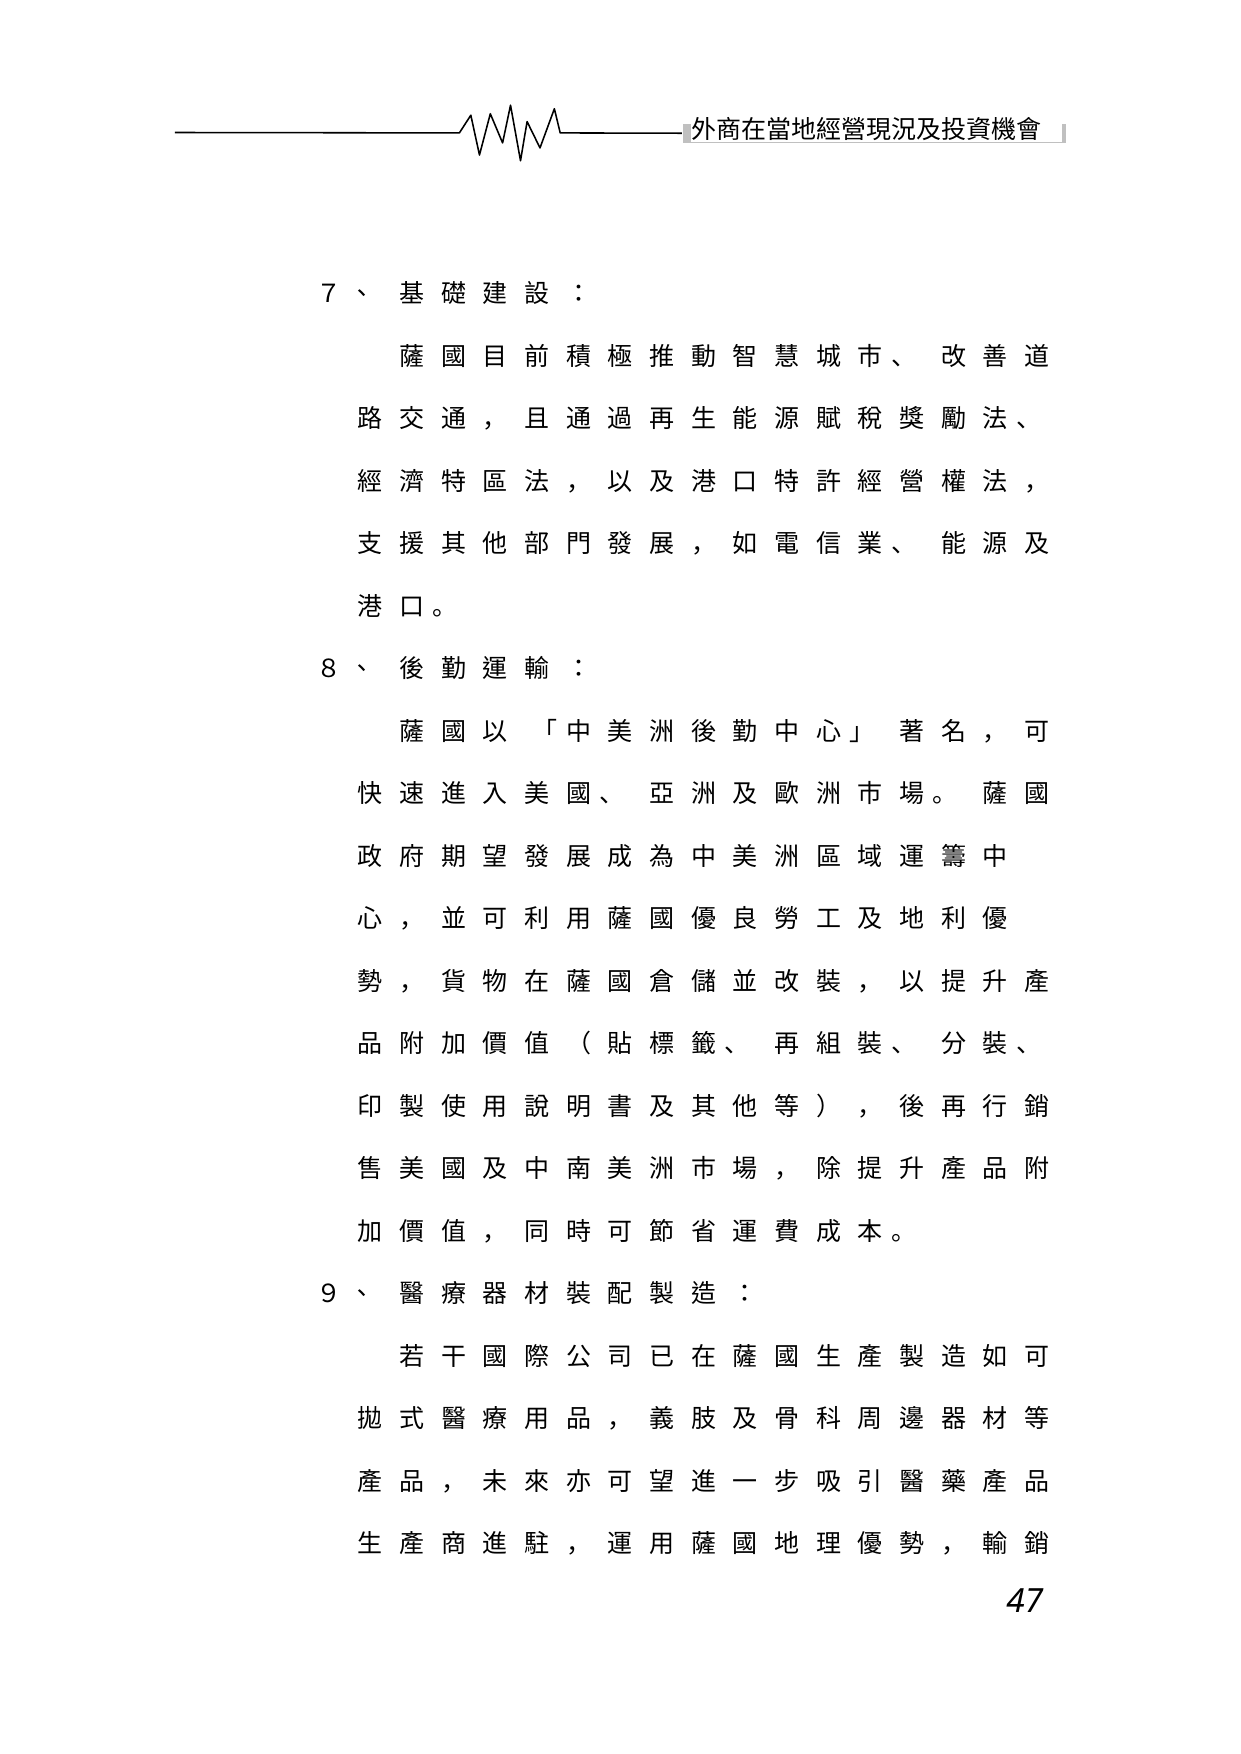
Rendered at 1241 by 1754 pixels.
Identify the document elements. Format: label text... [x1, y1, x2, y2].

text ８、後勤運輸： [281, 625, 1058, 688]
text ９、醫療器材裝配製造： [281, 1250, 1058, 1313]
text 薩國以「中美洲後勤中心」著名，可快速進入美國、亞洲及歐洲市場。薩國政府期望發展成為中美洲區域運籌中心，並可利用薩國優良勞工及地利優勢，貨物在薩國倉儲並改裝，以提升產品附加價值（貼標籤、再組裝、分裝、印製使用說明書及其他等），後再行銷售美國及中南美洲市場，除提升產品附加價值，同時可節省運費成本。 [330, 688, 1058, 1250]
text ７、基礎建設： [281, 250, 1058, 313]
text 若干國際公司已在薩國生產製造如可拋式醫療用品，義肢及骨科周邊器材等產品，未來亦可望進一步吸引醫藥產品生產商進駐，運用薩國地理優勢，輸銷 [330, 1313, 1058, 1563]
text 薩國目前積極推動智慧城市、改善道路交通，且通過再生能源賦稅獎勵法、經濟特區法，以及港口特許經營權法，支援其他部門發展，如電信業、能源及港口。 [330, 313, 1058, 625]
